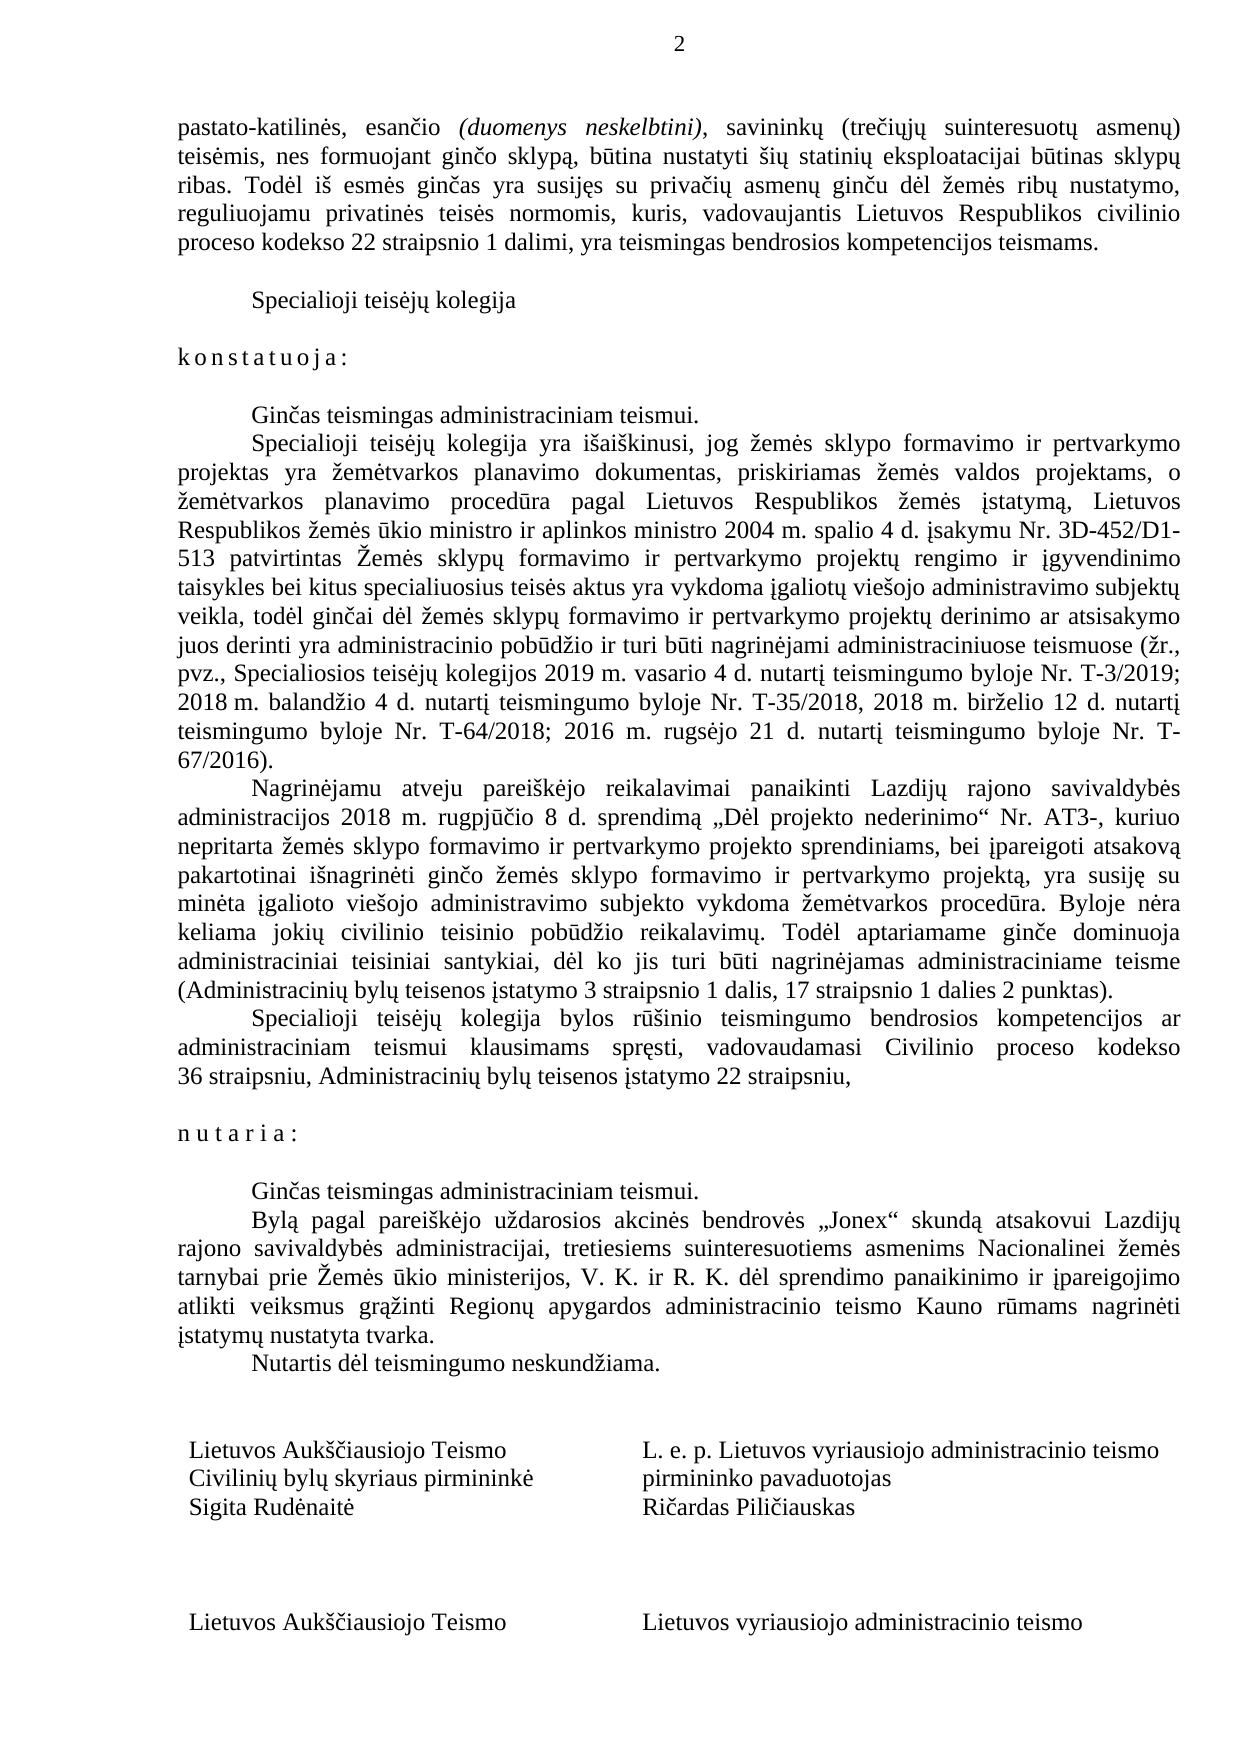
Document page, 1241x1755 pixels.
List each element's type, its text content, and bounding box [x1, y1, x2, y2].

text Ginčas teismingas administraciniam teismui. [177, 400, 1181, 428]
table_cell Lietuvos vyriausiojo administracinio teismo [631, 1607, 1181, 1636]
text Ginčas teismingas administraciniam teismui. [177, 1176, 1181, 1205]
text Nagrinėjamu atveju pareiškėjo reikalavimai panaikinti Lazdijų rajono savivaldybės administracijos 2018 m. rugpjūčio 8 d. sprendimą „Dėl projekto nederinimo“ Nr. AT3-, kuriuo nepritarta žemės sklypo formavimo ir pertvarkymo projekto sprendiniams, bei įpareigoti atsakovą pakartotinai išnagrinėti ginčo žemės sklypo formavimo ir pertvarkymo projektą, yra susiję su minėta įgalioto viešojo administravimo subjekto vykdoma žemėtvarkos procedūra. Byloje nėra keliama jokių civilinio teisinio pobūdžio reikalavimų. Todėl aptariamame ginče dominuoja administraciniai teisiniai santykiai, dėl ko jis turi būti nagrinėjamas administraciniame teisme (Administracinių bylų teisenos įstatymo 3 straipsnio 1 dalis, 17 straipsnio 1 dalies 2 punktas). [177, 773, 1181, 1003]
text Bylą pagal pareiškėjo uždarosios akcinės bendrovės „Jonex“ skundą atsakovui Lazdijų rajono savivaldybės administracijai, tretiesiems suinteresuotiems asmenims Nacionalinei žemės tarnybai prie Žemės ūkio ministerijos, V. K. ir R. K. dėl sprendimo panaikinimo ir įpareigojimo atlikti veiksmus grąžinti Regionų apygardos administracinio teismo Kauno rūmams nagrinėti įstatymų nustatyta tvarka. [177, 1205, 1181, 1348]
text Specialioji teisėjų kolegija [177, 285, 1181, 313]
table_header Lietuvos Aukščiausiojo Teismo Civilinių bylų skyriaus pirmininkė Sigita Rudėnaitė [177, 1435, 631, 1607]
text Specialioji teisėjų kolegija yra išaiškinusi, jog žemės sklypo formavimo ir pertvarkymo projektas yra žemėtvarkos planavimo dokumentas, priskiriamas žemės valdos projektams, o žemėtvarkos planavimo procedūra pagal Lietuvos Respublikos žemės įstatymą, Lietuvos Respublikos žemės ūkio ministro ir aplinkos ministro 2004 m. spalio 4 d. įsakymu Nr. 3D-452/D1-513 patvirtintas Žemės sklypų formavimo ir pertvarkymo projektų rengimo ir įgyvendinimo taisykles bei kitus specialiuosius teisės aktus yra vykdoma įgaliotų viešojo administravimo subjektų veikla, todėl ginčai dėl žemės sklypų formavimo ir pertvarkymo projektų derinimo ar atsisakymo juos derinti yra administracinio pobūdžio ir turi būti nagrinėjami administraciniuose teismuose (žr., pvz., Specialiosios teisėjų kolegijos 2019 m. vasario 4 d. nutartį teismingumo byloje Nr. T-3/2019; 2018 m. balandžio 4 d. nutartį teismingumo byloje Nr. T-35/2018, 2018 m. birželio 12 d. nutartį teismingumo byloje Nr. T-64/2018; 2016 m. rugsėjo 21 d. nutartį teismingumo byloje Nr. T-67/2016). [177, 428, 1181, 773]
table_header L. e. p. Lietuvos vyriausiojo administracinio teismo pirmininko pavaduotojas Ričardas Piličiauskas [631, 1435, 1181, 1607]
text pastato-katilinės, esančio (duomenys neskelbtini), savininkų (trečiųjų suinteresuotų asmenų) teisėmis, nes formuojant ginčo sklypą, būtina nustatyti šių statinių eksploatacijai būtinas sklypų ribas. Todėl iš esmės ginčas yra susijęs su privačių asmenų ginču dėl žemės ribų nustatymo, reguliuojamu privatinės teisės normomis, kuris, vadovaujantis Lietuvos Respublikos civilinio proceso kodekso 22 straipsnio 1 dalimi, yra teismingas bendrosios kompetencijos teismams. [177, 112, 1181, 256]
text konstatuoja: [177, 342, 1181, 371]
text Specialioji teisėjų kolegija bylos rūšinio teismingumo bendrosios kompetencijos ar administraciniam teismui klausimams spręsti, vadovaudamasi Civilinio proceso kodekso 36 straipsniu, Administracinių bylų teisenos įstatymo 22 straipsniu, [177, 1003, 1181, 1090]
text Nutartis dėl teismingumo neskundžiama. [177, 1348, 1181, 1377]
table_cell Lietuvos Aukščiausiojo Teismo [177, 1607, 631, 1636]
text n u t a r i a : [177, 1118, 1181, 1147]
